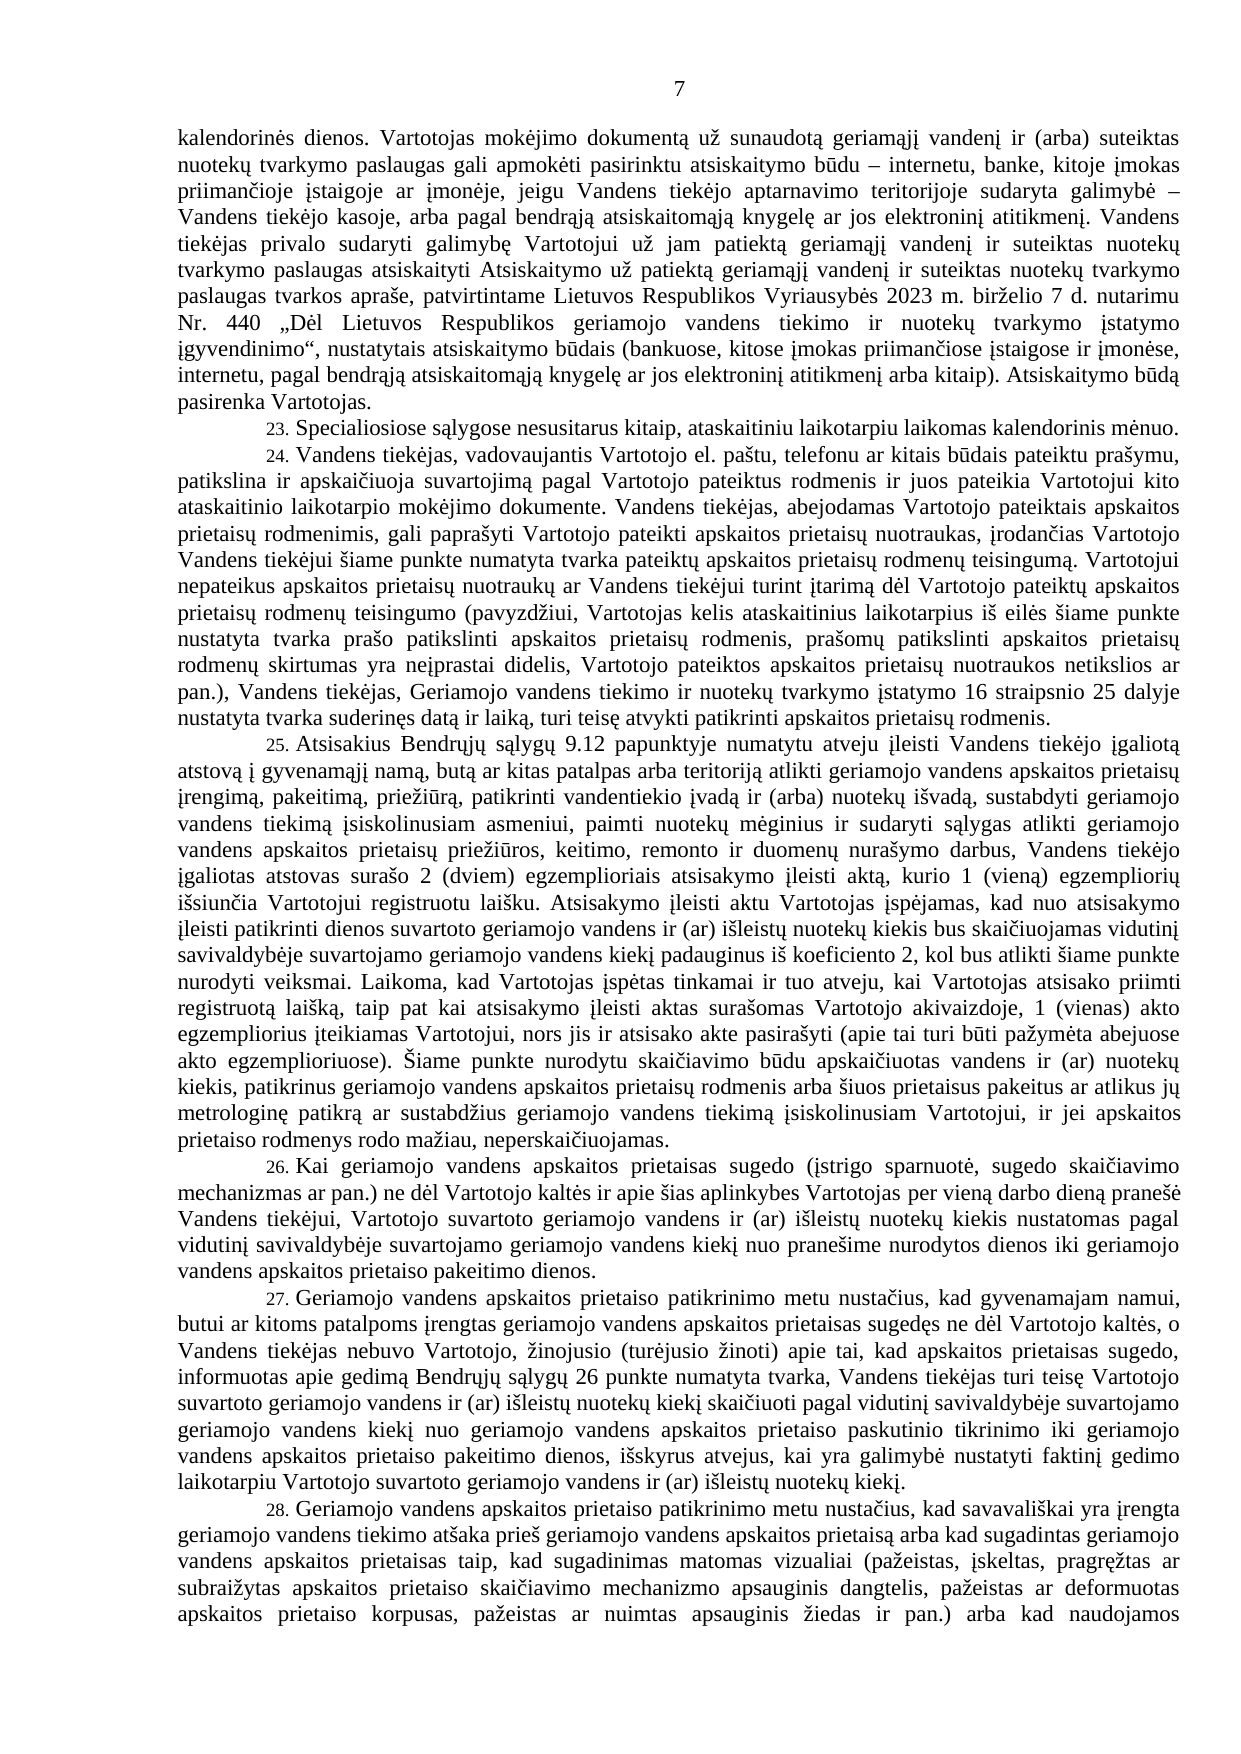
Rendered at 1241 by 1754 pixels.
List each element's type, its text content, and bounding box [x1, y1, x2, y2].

list Geriamojo vandens apskaitos prietaiso patikrinimo metu nustačius, kad savavališkai yra įrengta geriamojo vandens tiekimo atšaka prieš geriamojo vandens apskaitos prietaisą arba kad sugadintas geriamojo vandens apskaitos prietaisas taip, kad sugadinimas matomas vizualiai (pažeistas, įskeltas, pragręžtas ar subraižytas apskaitos prietaiso skaičiavimo mechanizmo apsauginis dangtelis, pažeistas ar deformuotas apskaitos prietaiso korpusas, pažeistas ar nuimtas apsauginis žiedas ir pan.) arba kad naudojamos [177, 1495, 1181, 1627]
list Specialiosiose sąlygose nesusitarus kitaip, ataskaitiniu laikotarpiu laikomas kalendorinis mėnuo. [177, 414, 1181, 441]
list Vandens tiekėjas, vadovaujantis Vartotojo el. paštu, telefonu ar kitais būdais pateiktu prašymu, patikslina ir apskaičiuoja suvartojimą pagal Vartotojo pateiktus rodmenis ir juos pateikia Vartotojui kito ataskaitinio laikotarpio mokėjimo dokumente. Vandens tiekėjas, abejodamas Vartotojo pateiktais apskaitos prietaisų rodmenimis, gali paprašyti Vartotojo pateikti apskaitos prietaisų nuotraukas, įrodančias Vartotojo Vandens tiekėjui šiame punkte numatyta tvarka pateiktų apskaitos prietaisų rodmenų teisingumą. Vartotojui nepateikus apskaitos prietaisų nuotraukų ar Vandens tiekėjui turint įtarimą dėl Vartotojo pateiktų apskaitos prietaisų rodmenų teisingumo (pavyzdžiui, Vartotojas kelis ataskaitinius laikotarpius iš eilės šiame punkte nustatyta tvarka prašo patikslinti apskaitos prietaisų rodmenis, prašomų patikslinti apskaitos prietaisų rodmenų skirtumas yra neįprastai didelis, Vartotojo pateiktos apskaitos prietaisų nuotraukos netikslios ar pan.), Vandens tiekėjas, Geriamojo vandens tiekimo ir nuotekų tvarkymo įstatymo 16 straipsnio 25 dalyje nustatyta tvarka suderinęs datą ir laiką, turi teisę atvykti patikrinti apskaitos prietaisų rodmenis. [177, 441, 1181, 731]
list kalendorinės dienos. Vartotojas mokėjimo dokumentą už sunaudotą geriamąjį vandenį ir (arba) suteiktas nuotekų tvarkymo paslaugas gali apmokėti pasirinktu atsiskaitymo būdu – internetu, banke, kitoje įmokas priimančioje įstaigoje ar įmonėje, jeigu Vandens tiekėjo aptarnavimo teritorijoje sudaryta galimybė – Vandens tiekėjo kasoje, arba pagal bendrąją atsiskaitomąją knygelę ar jos elektroninį atitikmenį. Vandens tiekėjas privalo sudaryti galimybę Vartotojui už jam patiektą geriamąjį vandenį ir suteiktas nuotekų tvarkymo paslaugas atsiskaityti Atsiskaitymo už patiektą geriamąjį vandenį ir suteiktas nuotekų tvarkymo paslaugas tvarkos apraše, patvirtintame Lietuvos Respublikos Vyriausybės 2023 m. birželio 7 d. nutarimu Nr. 440 „Dėl Lietuvos Respublikos geriamojo vandens tiekimo ir nuotekų tvarkymo įstatymo įgyvendinimo“, nustatytais atsiskaitymo būdais (bankuose, kitose įmokas priimančiose įstaigose ir įmonėse, internetu, pagal bendrąją atsiskaitomąją knygelę ar jos elektroninį atitikmenį arba kitaip). Atsiskaitymo būdą pasirenka Vartotojas. [177, 124, 1181, 414]
list Atsisakius Bendrųjų sąlygų 9.12 papunktyje numatytu atveju įleisti Vandens tiekėjo įgaliotą atstovą į gyvenamąjį namą, butą ar kitas patalpas arba teritoriją atlikti geriamojo vandens apskaitos prietaisų įrengimą, pakeitimą, priežiūrą, patikrinti vandentiekio įvadą ir (arba) nuotekų išvadą, sustabdyti geriamojo vandens tiekimą įsiskolinusiam asmeniui, paimti nuotekų mėginius ir sudaryti sąlygas atlikti geriamojo vandens apskaitos prietaisų priežiūros, keitimo, remonto ir duomenų nurašymo darbus, Vandens tiekėjo įgaliotas atstovas surašo 2 (dviem) egzemplioriais atsisakymo įleisti aktą, kurio 1 (vieną) egzempliorių išsiunčia Vartotojui registruotu laišku. Atsisakymo įleisti aktu Vartotojas įspėjamas, kad nuo atsisakymo įleisti patikrinti dienos suvartoto geriamojo vandens ir (ar) išleistų nuotekų kiekis bus skaičiuojamas vidutinį savivaldybėje suvartojamo geriamojo vandens kiekį padauginus iš koeficiento 2, kol bus atlikti šiame punkte nurodyti veiksmai. Laikoma, kad Vartotojas įspėtas tinkamai ir tuo atveju, kai Vartotojas atsisako priimti registruotą laišką, taip pat kai atsisakymo įleisti aktas surašomas Vartotojo akivaizdoje, 1 (vienas) akto egzempliorius įteikiamas Vartotojui, nors jis ir atsisako akte pasirašyti (apie tai turi būti pažymėta abejuose akto egzemplioriuose). Šiame punkte nurodytu skaičiavimo būdu apskaičiuotas vandens ir (ar) nuotekų kiekis, patikrinus geriamojo vandens apskaitos prietaisų rodmenis arba šiuos prietaisus pakeitus ar atlikus jų metrologinę patikrą ar sustabdžius geriamojo vandens tiekimą įsiskolinusiam Vartotojui, ir jei apskaitos prietaiso rodmenys rodo mažiau, neperskaičiuojamas. [177, 731, 1181, 1152]
list Geriamojo vandens apskaitos prietaiso patikrinimo metu nustačius, kad gyvenamajam namui, butui ar kitoms patalpoms įrengtas geriamojo vandens apskaitos prietaisas sugedęs ne dėl Vartotojo kaltės, o Vandens tiekėjas nebuvo Vartotojo, žinojusio (turėjusio žinoti) apie tai, kad apskaitos prietaisas sugedo, informuotas apie gedimą Bendrųjų sąlygų 26 punkte numatyta tvarka, Vandens tiekėjas turi teisę Vartotojo suvartoto geriamojo vandens ir (ar) išleistų nuotekų kiekį skaičiuoti pagal vidutinį savivaldybėje suvartojamo geriamojo vandens kiekį nuo geriamojo vandens apskaitos prietaiso paskutinio tikrinimo iki geriamojo vandens apskaitos prietaiso pakeitimo dienos, išskyrus atvejus, kai yra galimybė nustatyti faktinį gedimo laikotarpiu Vartotojo suvartoto geriamojo vandens ir (ar) išleistų nuotekų kiekį. [177, 1284, 1181, 1495]
list Kai geriamojo vandens apskaitos prietaisas sugedo (įstrigo sparnuotė, sugedo skaičiavimo mechanizmas ar pan.) ne dėl Vartotojo kaltės ir apie šias aplinkybes Vartotojas per vieną darbo dieną pranešė Vandens tiekėjui, Vartotojo suvartoto geriamojo vandens ir (ar) išleistų nuotekų kiekis nustatomas pagal vidutinį savivaldybėje suvartojamo geriamojo vandens kiekį nuo pranešime nurodytos dienos iki geriamojo vandens apskaitos prietaiso pakeitimo dienos. [177, 1152, 1181, 1284]
